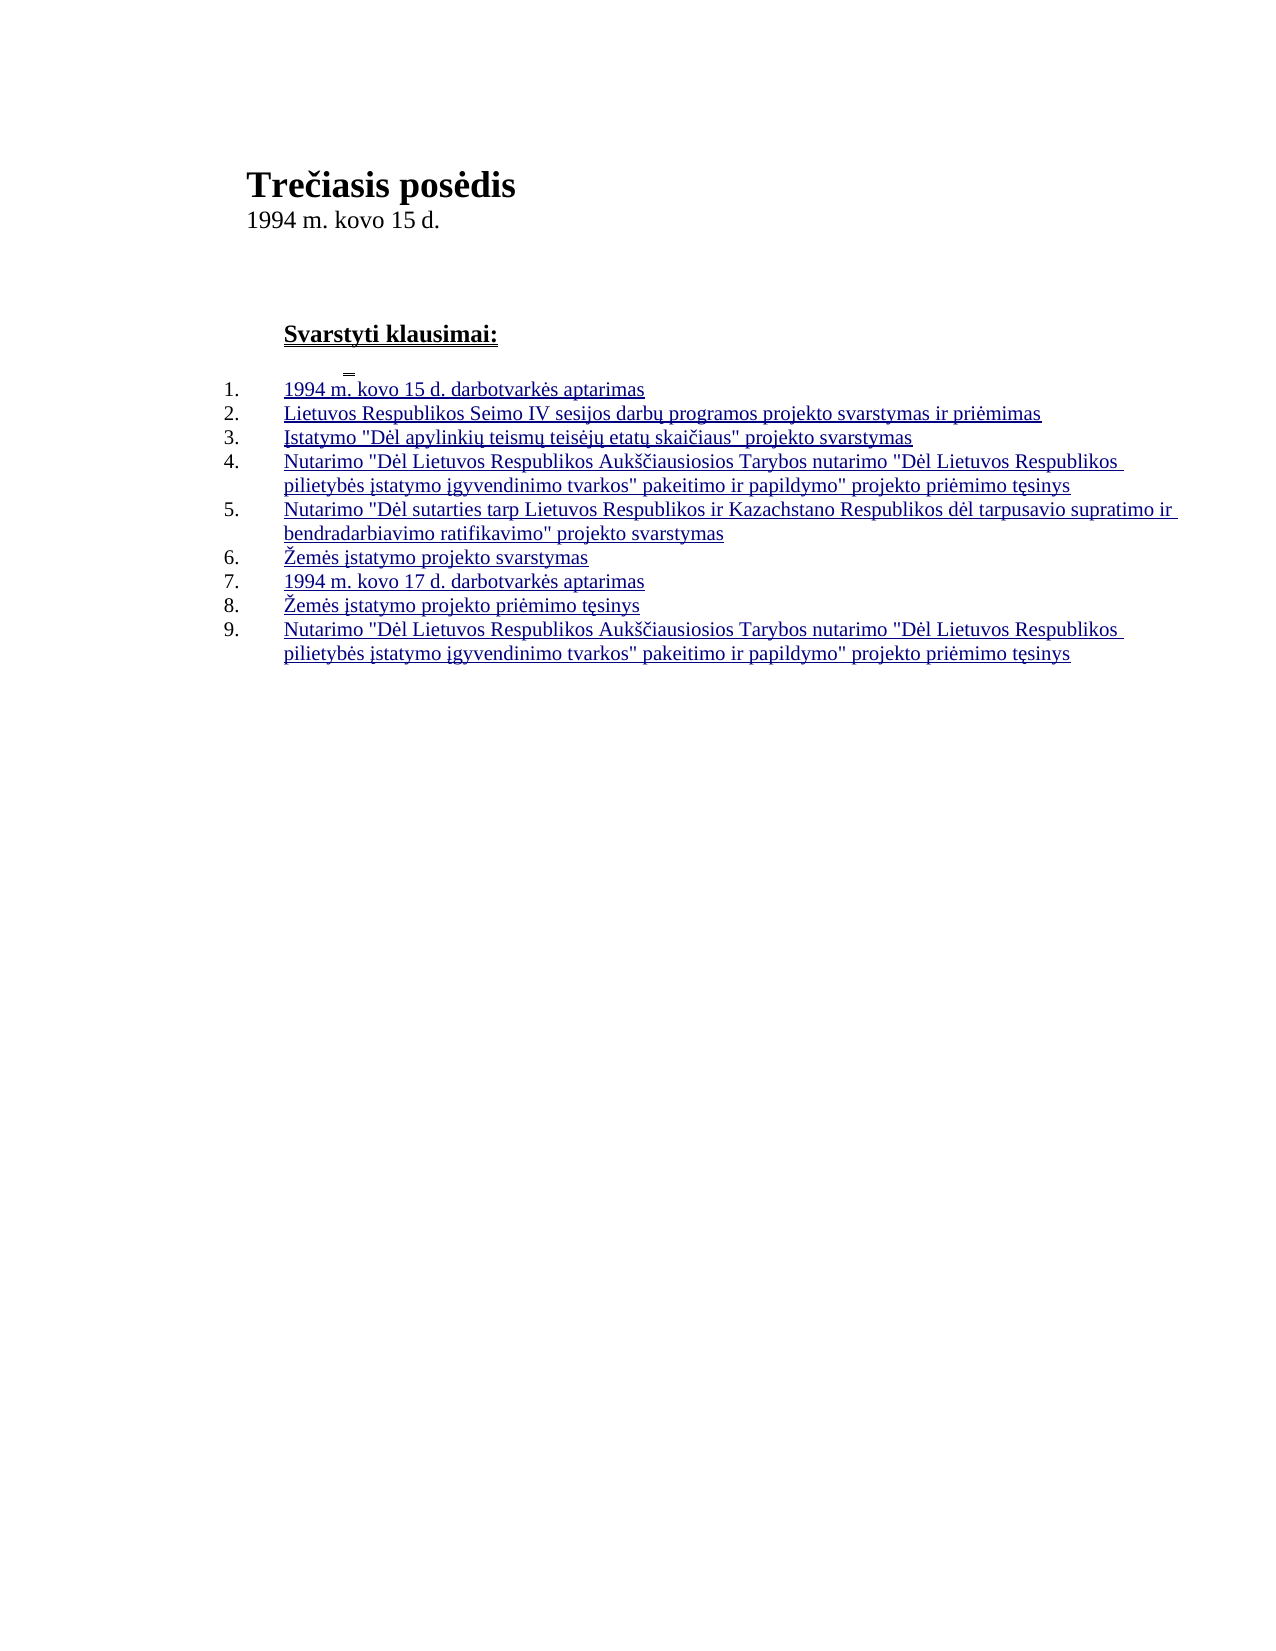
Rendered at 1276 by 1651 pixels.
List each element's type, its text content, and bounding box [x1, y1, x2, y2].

table_cell [187, 401, 272, 425]
table_cell Įstatymo "Dėl apylinkių teismų teisėjų etatų skaičiaus" projekto svarstymas [272, 425, 1202, 449]
table_cell [187, 449, 272, 497]
table_cell [187, 617, 272, 665]
table_cell Nutarimo "Dėl Lietuvos Respublikos Aukščiausiosios Tarybos nutarimo "Dėl Lietuvos Respublikos pilietybės įstatymo įgyvendinimo tvarkos" pakeitimo ir papildymo" projekto priėmimo tęsinys [272, 449, 1202, 497]
table_cell [187, 497, 272, 545]
table_cell [187, 377, 272, 401]
table_cell 1994 m. kovo 17 d. darbotvarkės aptarimas [272, 569, 1202, 593]
text Trečiasis posėdis 1994 m. kovo 15 d. [246, 162, 1088, 234]
table_cell Nutarimo "Dėl sutarties tarp Lietuvos Respublikos ir Kazachstano Respublikos dėl tarpusavio supratimo ir bendradarbiavimo ratifikavimo" projekto svarstymas [272, 497, 1202, 545]
table_cell Žemės įstatymo projekto priėmimo tęsinys [272, 593, 1202, 617]
table_header [187, 319, 272, 377]
table_cell [187, 425, 272, 449]
table_cell [187, 593, 272, 617]
table_cell Nutarimo "Dėl Lietuvos Respublikos Aukščiausiosios Tarybos nutarimo "Dėl Lietuvos Respublikos pilietybės įstatymo įgyvendinimo tvarkos" pakeitimo ir papildymo" projekto priėmimo tęsinys [272, 617, 1202, 665]
table_cell [187, 545, 272, 569]
table_cell Žemės įstatymo projekto svarstymas [272, 545, 1202, 569]
table_header Svarstyti klausimai: [272, 319, 1202, 377]
table_cell Lietuvos Respublikos Seimo IV sesijos darbų programos projekto svarstymas ir priėmimas [272, 401, 1202, 425]
table_cell 1994 m. kovo 15 d. darbotvarkės aptarimas [272, 377, 1202, 401]
table_cell [187, 569, 272, 593]
